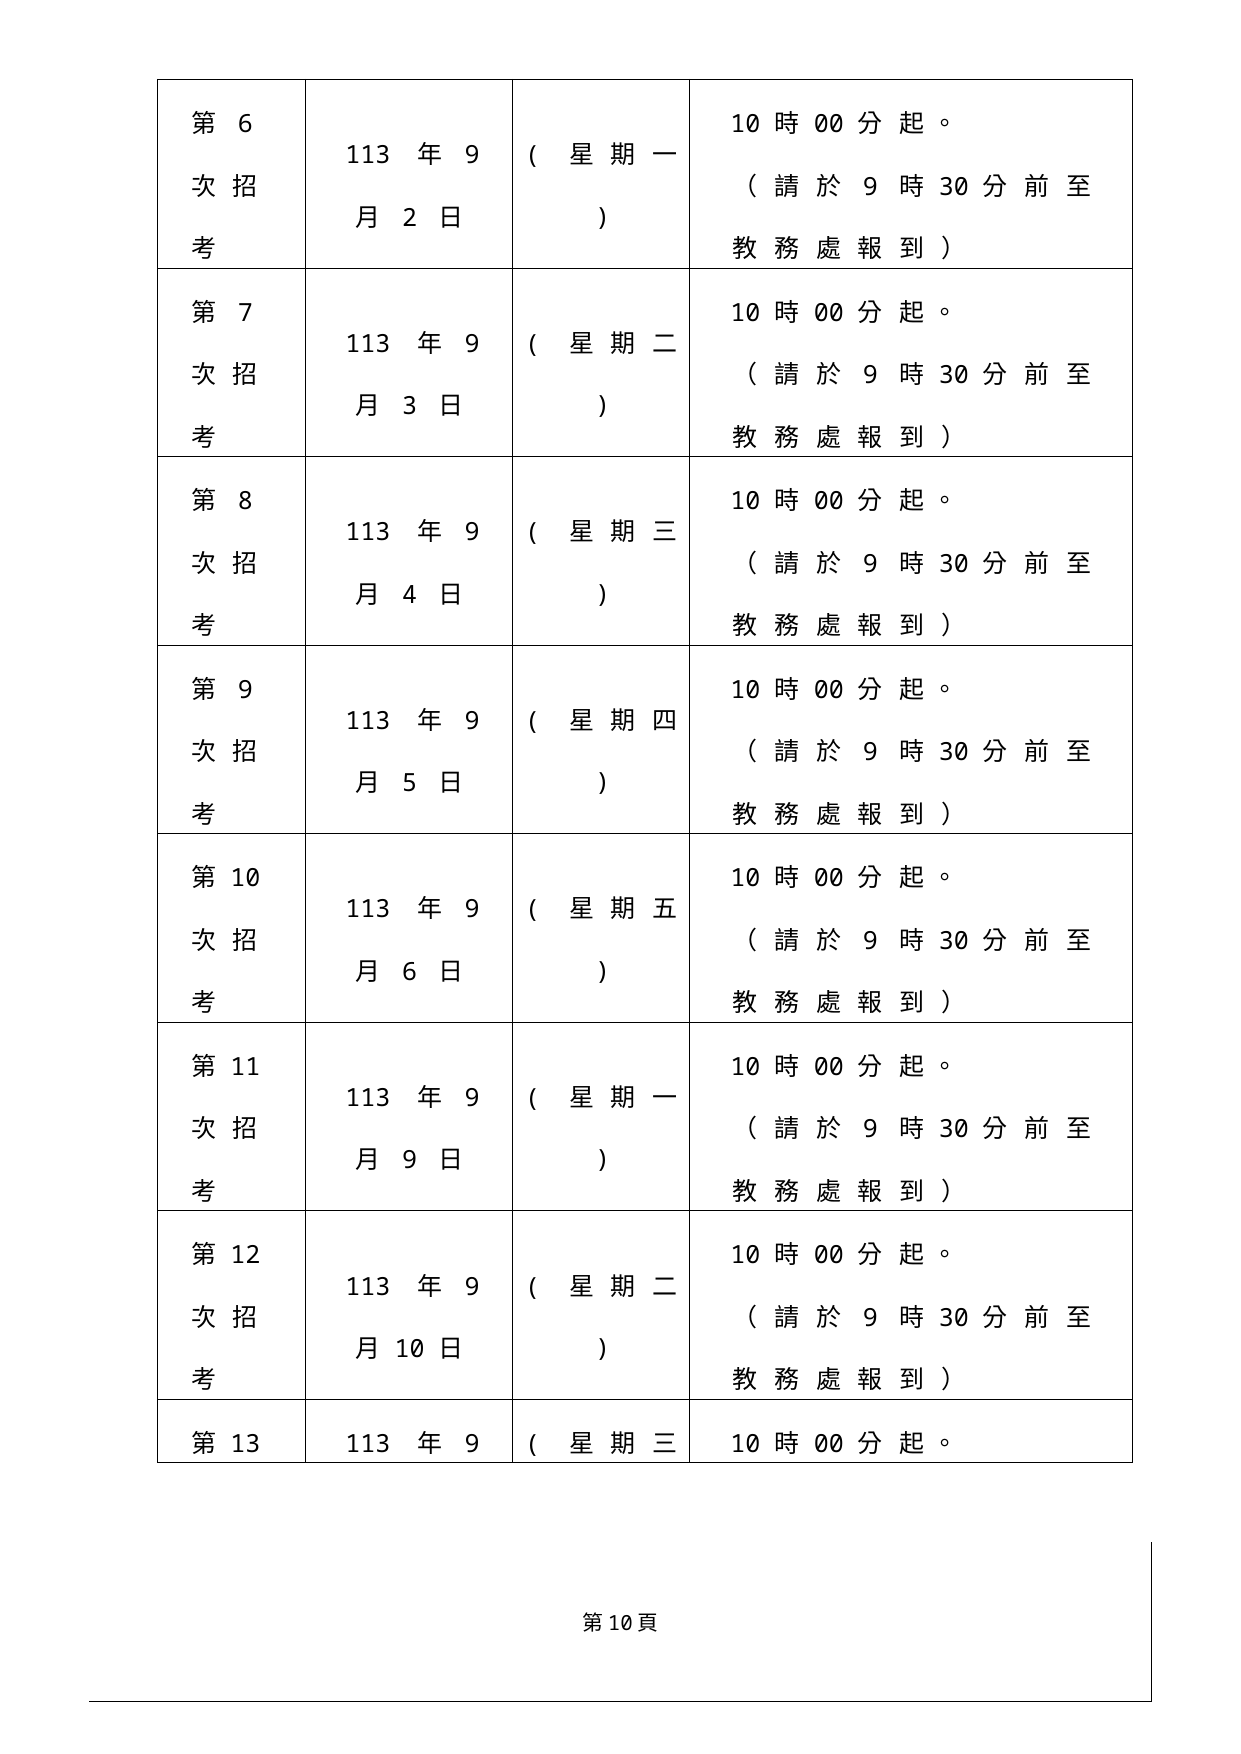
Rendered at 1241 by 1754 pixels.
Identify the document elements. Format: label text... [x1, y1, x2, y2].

table_cell 10時00分起。 （請於9時30分前至教務處報到） [690, 269, 1132, 456]
table_cell 第12次招考 [158, 1211, 305, 1399]
table_cell 10時00分起。 （請於9時30分前至教務處報到） [690, 646, 1132, 833]
table_cell 第10次招考 [158, 834, 305, 1022]
table_cell ( 星期一 ) [513, 1023, 689, 1210]
table_cell 113年9月6日 [306, 834, 512, 1022]
table_cell ( 星期三 ) [513, 457, 689, 644]
table_cell 第9次招考 [158, 646, 305, 833]
table_cell ( 星期三 [513, 1400, 689, 1462]
table_cell 113年9月5日 [306, 646, 512, 833]
table_cell 113年9月9日 [306, 1023, 512, 1210]
table_cell 第7次招考 [158, 269, 305, 456]
table_cell 113年9 [306, 1400, 512, 1462]
table_cell ( 星期五 ) [513, 834, 689, 1022]
table_cell 第6次招考 [158, 80, 305, 267]
table_cell 10時00分起。 [690, 1400, 1132, 1462]
table_cell ( 星期二 ) [513, 1211, 689, 1399]
table_cell 113年9月3日 [306, 269, 512, 456]
table_cell ( 星期一 ) [513, 80, 689, 267]
table_cell 第13 [158, 1400, 305, 1462]
table_cell 10時00分起。 （請於9時30分前至教務處報到） [690, 1023, 1132, 1210]
table_cell ( 星期二 ) [513, 269, 689, 456]
table_cell 10時00分起。 （請於9時30分前至教務處報到） [690, 457, 1132, 644]
table_cell ( 星期四 ) [513, 646, 689, 833]
table_cell 113年9月10日 [306, 1211, 512, 1399]
table_cell 113年9月2日 [306, 80, 512, 267]
table_cell 10時00分起。 （請於9時30分前至教務處報到） [690, 834, 1132, 1022]
table_cell 10時00分起。 （請於9時30分前至教務處報到） [690, 80, 1132, 267]
table_cell 10時00分起。 （請於9時30分前至教務處報到） [690, 1211, 1132, 1399]
table_cell 第11次招考 [158, 1023, 305, 1210]
table_cell 第8次招考 [158, 457, 305, 644]
table_cell 113年9月4日 [306, 457, 512, 644]
